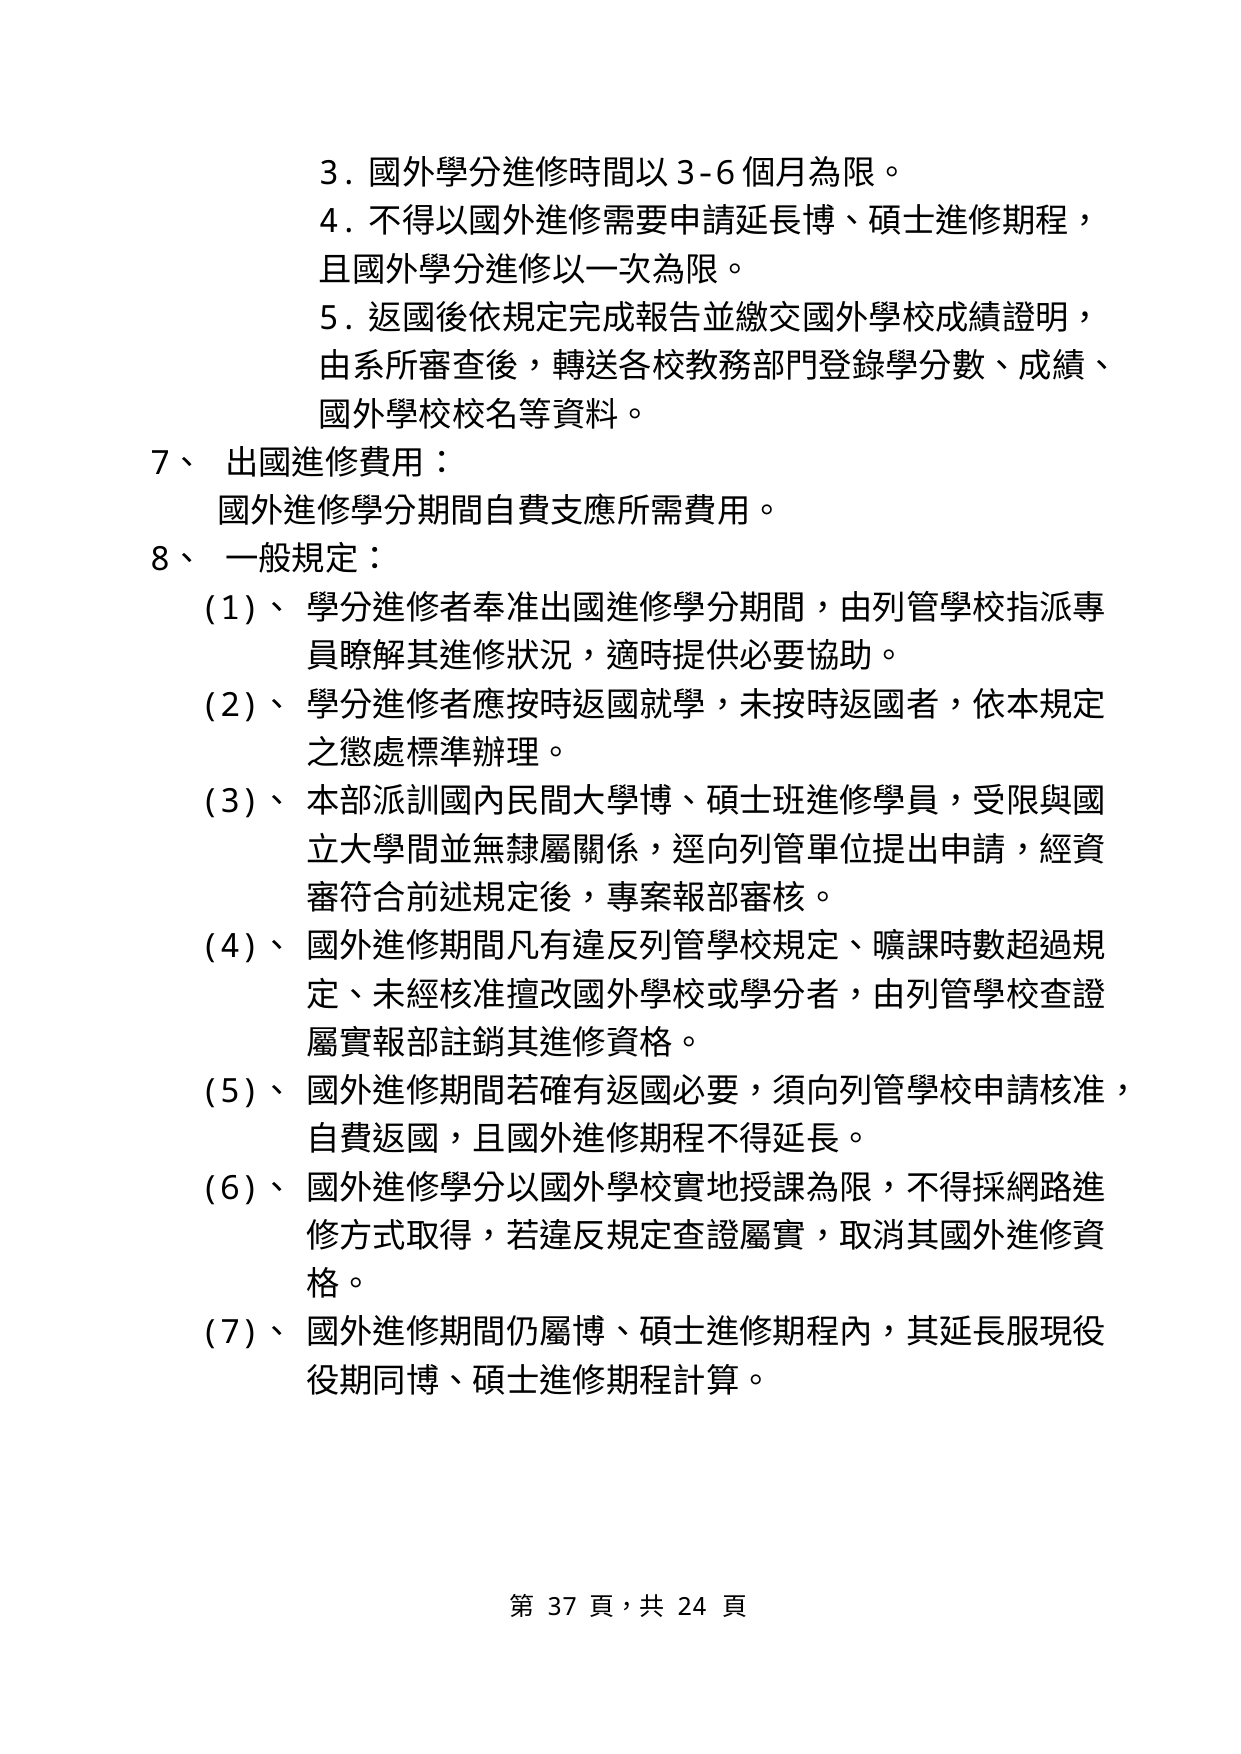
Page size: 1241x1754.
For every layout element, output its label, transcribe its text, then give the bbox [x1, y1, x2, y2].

list 國外進修期間若確有返國必要，須向列管學校申請核准，自費返國，且國外進修期程不得延長。 [200, 1064, 1106, 1160]
list 國外進修學分以國外學校實地授課為限，不得採網路進修方式取得，若違反規定查證屬實，取消其國外進修資格。 [200, 1160, 1106, 1305]
list 本部派訓國內民間大學博、碩士班進修學員，受限與國立大學間並無隸屬關係，逕向列管單位提出申請，經資審符合前述規定後，專案報部審核。 [200, 774, 1106, 919]
list 國外進修期間凡有違反列管學校規定、曠課時數超過規定、未經核准擅改國外學校或學分者，由列管學校查證屬實報部註銷其進修資格。 [200, 919, 1106, 1064]
list 國外學分進修時間以3-6個月為限。 [319, 146, 1106, 194]
list 一般規定： [150, 532, 1106, 581]
list 國外進修期間仍屬博、碩士進修期程內，其延長服現役役期同博、碩士進修期程計算。 [200, 1305, 1106, 1402]
list 出國進修費用： [150, 436, 1106, 484]
list 不得以國外進修需要申請延長博、碩士進修期程，且國外學分進修以一次為限。 [319, 194, 1106, 291]
list 返國後依規定完成報告並繳交國外學校成績證明，由系所審查後，轉送各校教務部門登錄學分數、成績、國外學校校名等資料。 [319, 291, 1106, 436]
list 學分進修者應按時返國就學，未按時返國者，依本規定之懲處標準辦理。 [200, 677, 1106, 774]
list 學分進修者奉准出國進修學分期間，由列管學校指派專員瞭解其進修狀況，適時提供必要協助。 [200, 581, 1106, 677]
text 國外進修學分期間自費支應所需費用。 [217, 484, 1106, 532]
